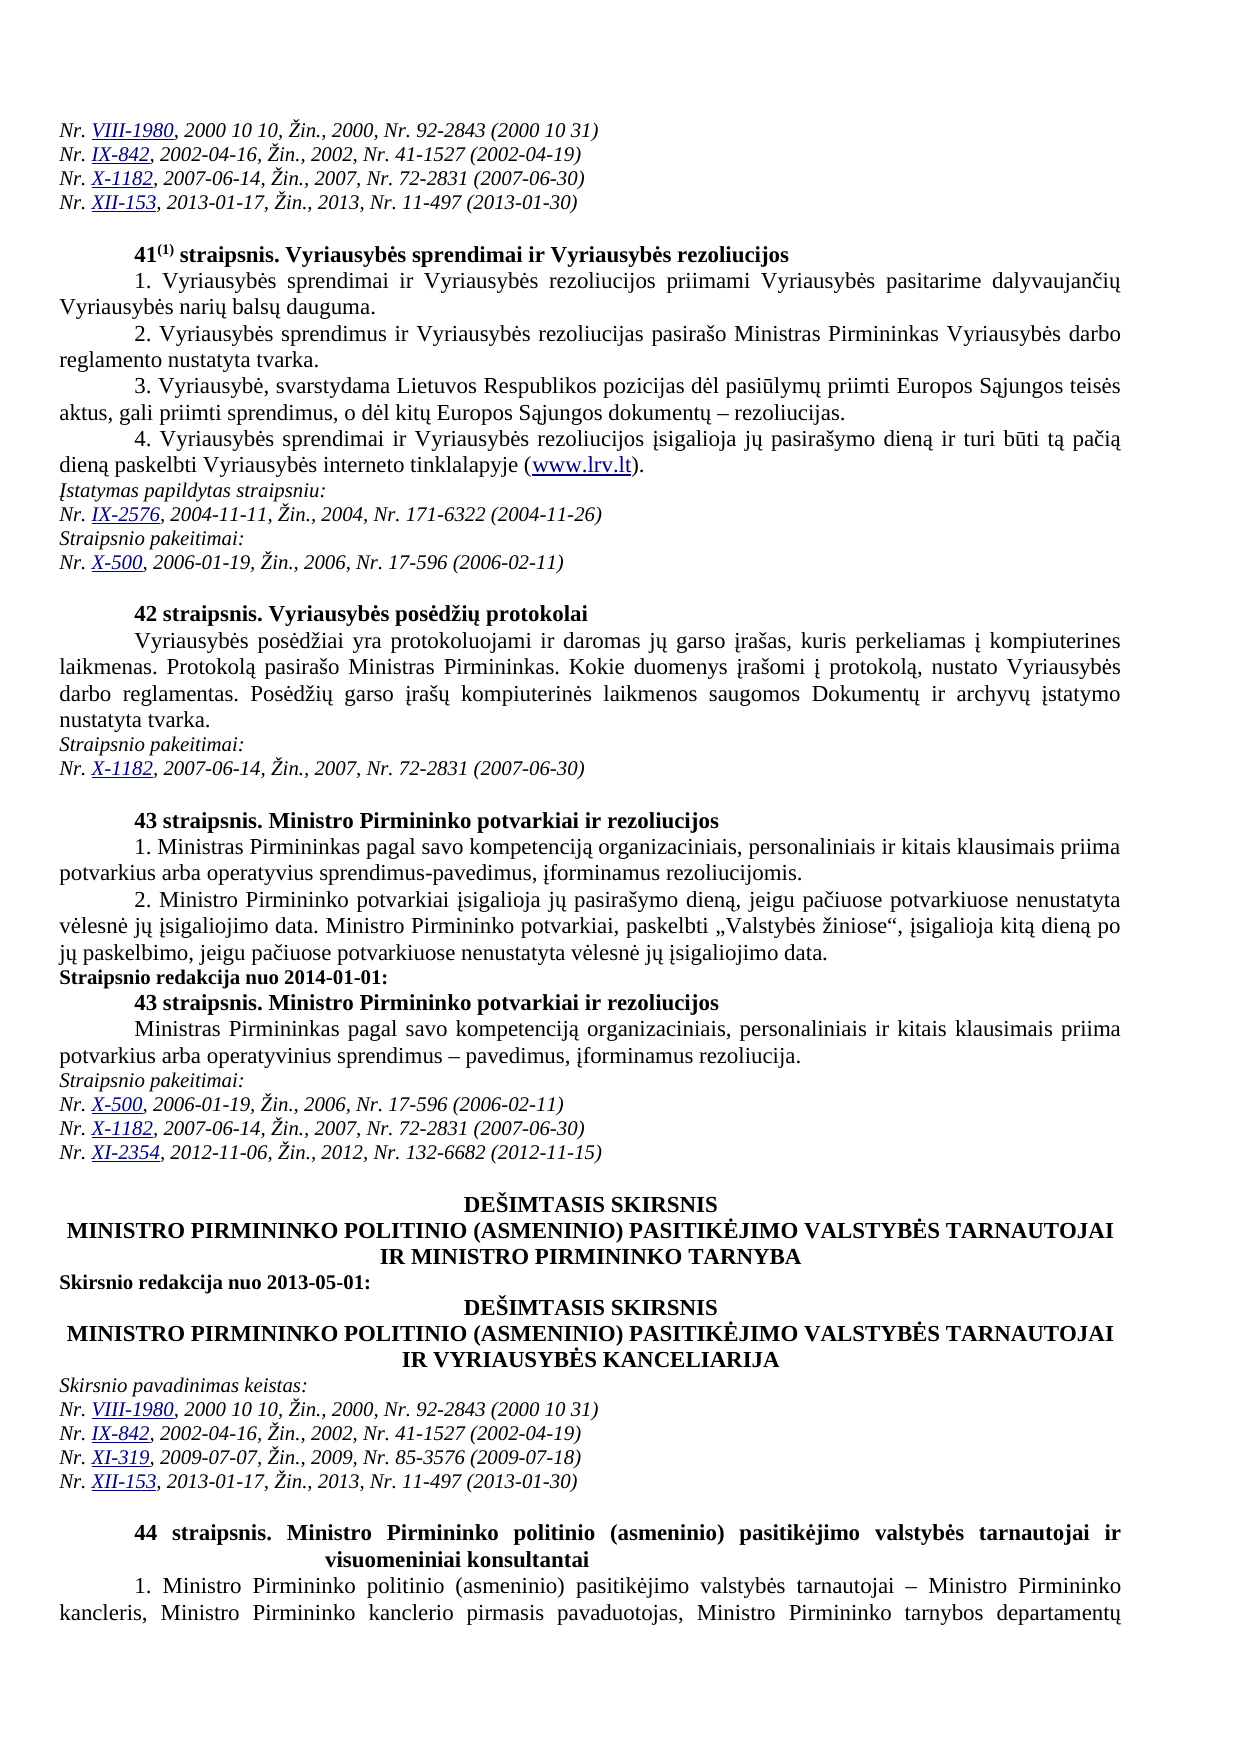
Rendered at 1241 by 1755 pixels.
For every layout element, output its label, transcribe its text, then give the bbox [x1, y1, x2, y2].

text 2. Vyriausybės sprendimus ir Vyriausybės rezoliucijas pasirašo Ministras Pirmininkas Vyriausybės darbo reglamento nustatyta tvarka. [59, 320, 1122, 372]
text Straipsnio pakeitimai: [59, 732, 1122, 756]
text 1. Vyriausybės sprendimai ir Vyriausybės rezoliucijos priimami Vyriausybės pasitarime dalyvaujančių Vyriausybės narių balsų dauguma. [59, 267, 1122, 320]
text Nr. X-1182, 2007-06-14, Žin., 2007, Nr. 72-2831 (2007-06-30) [59, 166, 1122, 190]
text MINISTRO PIRMININKO POLITINIO (ASMENINIO) PASITIKĖJIMO VALSTYBĖS TARNAUTOJAI IR VYRIAUSYBĖS KANCELIARIJA [59, 1320, 1122, 1373]
text 1. Ministro Pirmininko politinio (asmeninio) pasitikėjimo valstybės tarnautojai – Ministro Pirmininko kancleris, Ministro Pirmininko kanclerio pirmasis pavaduotojas, Ministro Pirmininko tarnybos departamentų [59, 1572, 1122, 1625]
text Nr. XII-153, 2013-01-17, Žin., 2013, Nr. 11-497 (2013-01-30) [59, 1469, 1122, 1493]
text 43 straipsnis. Ministro Pirmininko potvarkiai ir rezoliucijos [59, 807, 1122, 833]
text 3. Vyriausybė, svarstydama Lietuvos Respublikos pozicijas dėl pasiūlymų priimti Europos Sąjungos teisės aktus, gali priimti sprendimus, o dėl kitų Europos Sąjungos dokumentų – rezoliucijas. [59, 372, 1122, 425]
text Ministras Pirmininkas pagal savo kompetenciją organizaciniais, personaliniais ir kitais klausimais priima potvarkius arba operatyvinius sprendimus – pavedimus, įforminamus rezoliucija. [59, 1015, 1122, 1068]
text Straipsnio pakeitimai: [59, 526, 1122, 550]
text Nr. IX-2576, 2004-11-11, Žin., 2004, Nr. 171-6322 (2004-11-26) [59, 502, 1122, 526]
text DEŠIMTASIS SKIRSNIS [59, 1294, 1122, 1320]
text Vyriausybės posėdžiai yra protokoluojami ir daromas jų garso įrašas, kuris perkeliamas į kompiuterines laikmenas. Protokolą pasirašo Ministras Pirmininkas. Kokie duomenys įrašomi į protokolą, nustato Vyriausybės darbo reglamentas. Posėdžių garso įrašų kompiuterinės laikmenos saugomos Dokumentų ir archyvų įstatymo nustatyta tvarka. [59, 627, 1122, 732]
text Nr. IX-842, 2002-04-16, Žin., 2002, Nr. 41-1527 (2002-04-19) [59, 142, 1122, 166]
text 42 straipsnis. Vyriausybės posėdžių protokolai [59, 601, 1122, 627]
text 41(1) straipsnis. Vyriausybės sprendimai ir Vyriausybės rezoliucijos [59, 241, 1122, 267]
text Nr. X-1182, 2007-06-14, Žin., 2007, Nr. 72-2831 (2007-06-30) [59, 1116, 1122, 1140]
subtitle DEŠIMTASIS SKIRSNIS [59, 1191, 1122, 1217]
text Nr. XI-2354, 2012-11-06, Žin., 2012, Nr. 132-6682 (2012-11-15) [59, 1140, 1122, 1164]
text 4. Vyriausybės sprendimai ir Vyriausybės rezoliucijos įsigalioja jų pasirašymo dieną ir turi būti tą pačią dieną paskelbti Vyriausybės interneto tinklalapyje (www.lrv.lt). [59, 425, 1122, 478]
text 44 straipsnis. Ministro Pirmininko politinio (asmeninio) pasitikėjimo valstybės tarnautojai ir visuomeniniai konsultantai [134, 1519, 1122, 1572]
text Nr. VIII-1980, 2000 10 10, Žin., 2000, Nr. 92-2843 (2000 10 31) [59, 1397, 1122, 1421]
text Straipsnio pakeitimai: [59, 1068, 1122, 1092]
text Įstatymas papildytas straipsniu: [59, 478, 1122, 502]
text Nr. VIII-1980, 2000 10 10, Žin., 2000, Nr. 92-2843 (2000 10 31) [59, 118, 1122, 142]
text 2. Ministro Pirmininko potvarkiai įsigalioja jų pasirašymo dieną, jeigu pačiuose potvarkiuose nenustatyta vėlesnė jų įsigaliojimo data. Ministro Pirmininko potvarkiai, paskelbti „Valstybės žiniose“, įsigalioja kitą dieną po jų paskelbimo, jeigu pačiuose potvarkiuose nenustatyta vėlesnė jų įsigaliojimo data. [59, 886, 1122, 965]
text MINISTRO PIRMININKO POLITINIO (ASMENINIO) PASITIKĖJIMO VALSTYBĖS TARNAUTOJAI IR MINISTRO PIRMININKO TARNYBA [59, 1217, 1122, 1270]
text Nr. X-500, 2006-01-19, Žin., 2006, Nr. 17-596 (2006-02-11) [59, 1092, 1122, 1116]
text Nr. X-1182, 2007-06-14, Žin., 2007, Nr. 72-2831 (2007-06-30) [59, 756, 1122, 780]
text Straipsnio redakcija nuo 2014-01-01: [59, 965, 1122, 989]
text Nr. IX-842, 2002-04-16, Žin., 2002, Nr. 41-1527 (2002-04-19) [59, 1421, 1122, 1445]
text Skirsnio redakcija nuo 2013-05-01: [59, 1270, 1122, 1294]
text Nr. XI-319, 2009-07-07, Žin., 2009, Nr. 85-3576 (2009-07-18) [59, 1445, 1122, 1469]
text 1. Ministras Pirmininkas pagal savo kompetenciją organizaciniais, personaliniais ir kitais klausimais priima potvarkius arba operatyvius sprendimus-pavedimus, įforminamus rezoliucijomis. [59, 833, 1122, 886]
text Nr. XII-153, 2013-01-17, Žin., 2013, Nr. 11-497 (2013-01-30) [59, 190, 1122, 214]
text Nr. X-500, 2006-01-19, Žin., 2006, Nr. 17-596 (2006-02-11) [59, 550, 1122, 574]
text 43 straipsnis. Ministro Pirmininko potvarkiai ir rezoliucijos [59, 989, 1122, 1015]
text Skirsnio pavadinimas keistas: [59, 1373, 1122, 1397]
